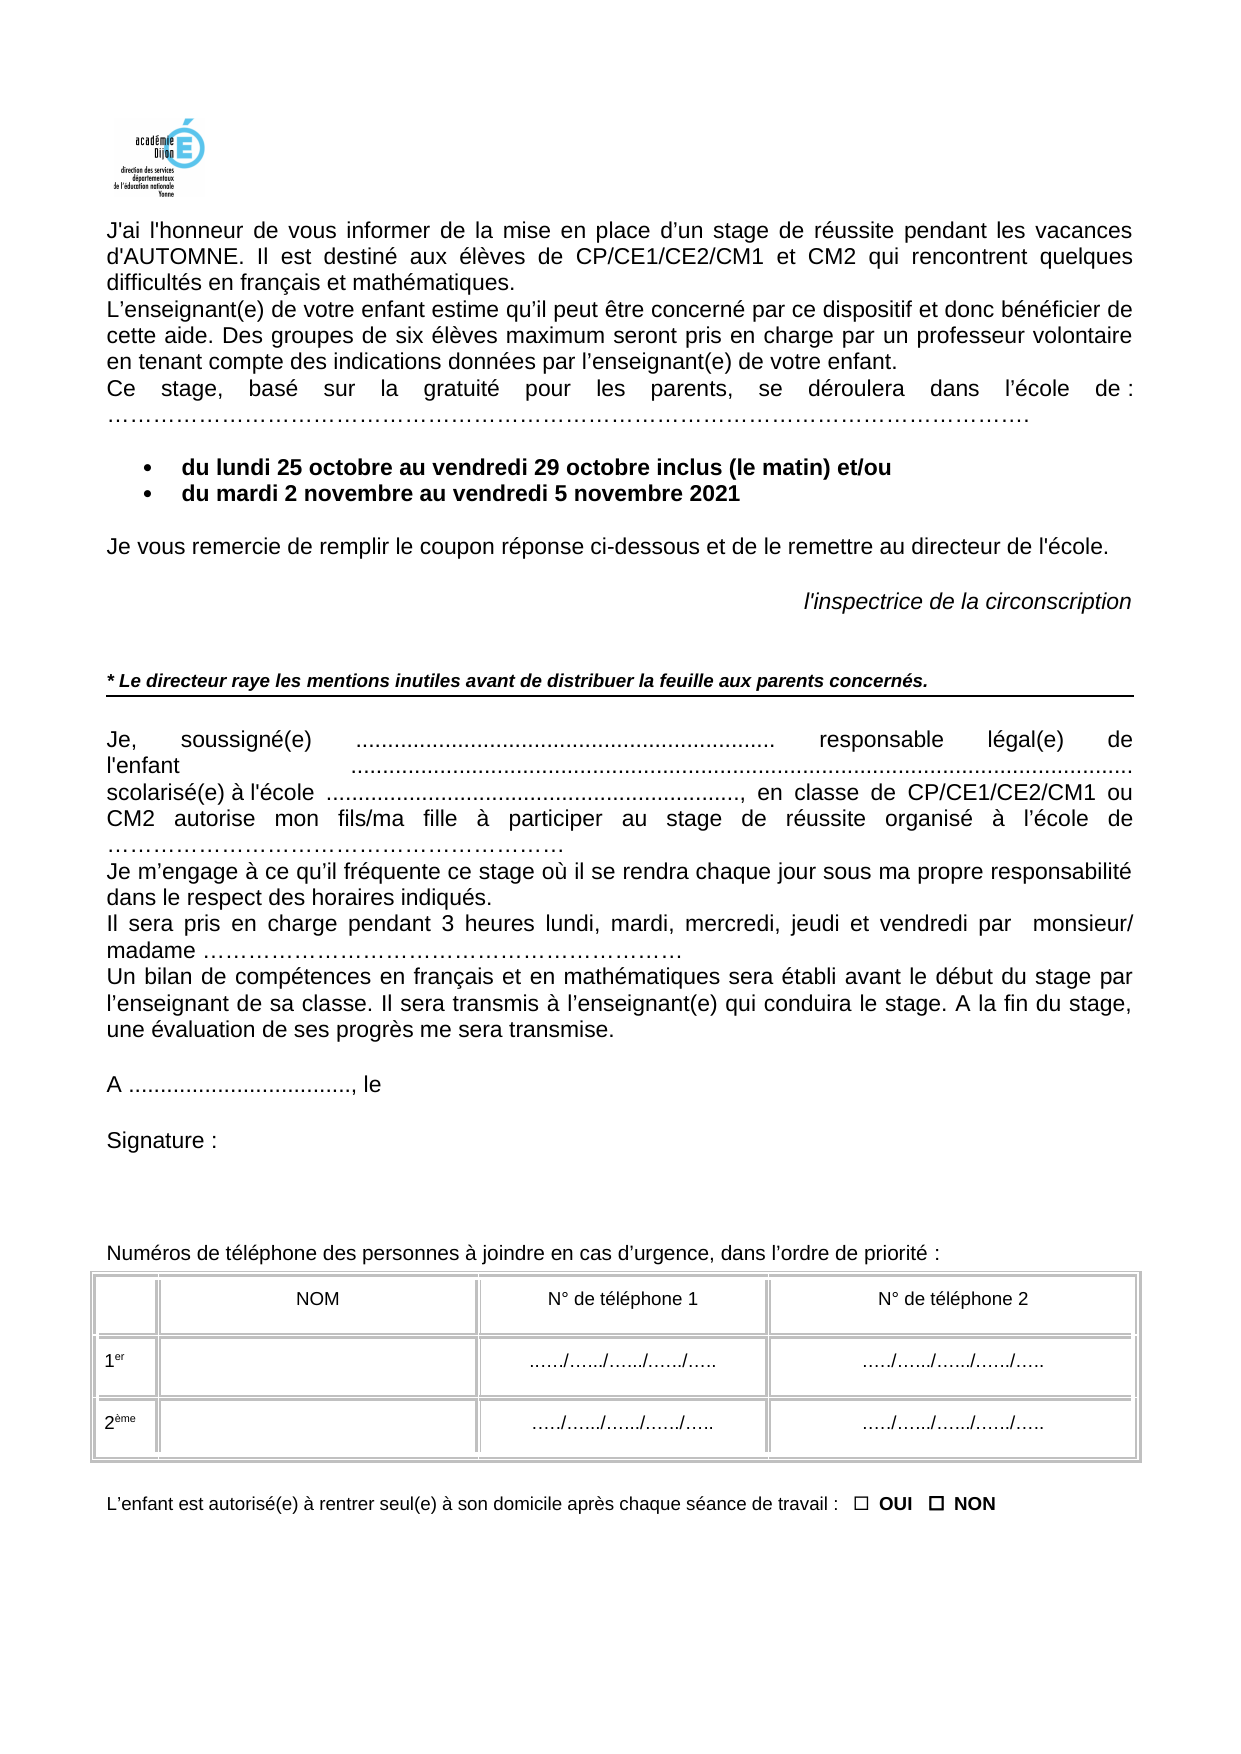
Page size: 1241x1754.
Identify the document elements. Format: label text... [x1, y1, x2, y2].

table_cell .…./….../….../.…../….. [768, 1395, 1138, 1457]
text J'ai l'honneur de vous informer de la mise en place d’un stage de réussite pendant les vacances d'AUTOMNE. Il est destiné aux élèves de CP/CE1/CE2/CM1 et CM2 qui rencontrent quelques difficultés en français et mathématiques. [106, 217, 1134, 296]
text L’enfant est autorisé(e) à rentrer seul(e) à son domicile après chaque séance de travail :  OUI  NON [106, 1492, 1134, 1514]
table_cell .…./….../….../.…../….. [478, 1395, 768, 1457]
table_header NOM [158, 1272, 478, 1333]
text L’enseignant(e) de votre enfant estime qu’il peut être concerné par ce dispositif et donc bénéficier de cette aide. Des groupes de six élèves maximum seront pris en charge par un professeur volontaire en tenant compte des indications données par l’enseignant(e) de votre enfant. [106, 296, 1134, 375]
table_header N° de téléphone 2 [768, 1272, 1138, 1333]
table_header N° de téléphone 1 [478, 1272, 768, 1333]
text Ce stage, basé sur la gratuité pour les parents, se déroulera dans l’école de : …………………………………………………………………………………………………………. [106, 375, 1134, 427]
table_header [96, 1277, 158, 1333]
text Je vous remercie de remplir le coupon réponse ci-dessous et de le remettre au directeur de l'école. [106, 533, 1134, 559]
list du lundi 25 octobre au vendredi 29 octobre inclus (le matin) et/ou [144, 454, 1134, 480]
text Signature : [106, 1127, 1134, 1153]
text Je, soussigné(e) .................................................................. responsable légal(e) de l'enfant ........................................................................................................................... scolarisé(e) à l'école ................................................................., en classe de CP/CE1/CE2/CM1 ou CM2 autorise mon fils/ma fille à participer au stage de réussite organisé à l’école de …………………………………………………… [106, 726, 1134, 858]
text * Le directeur raye les mentions inutiles avant de distribuer la feuille aux parents concernés. [106, 669, 1134, 695]
table_cell [158, 1395, 478, 1457]
text Je m’engage à ce qu’il fréquente ce stage où il se rendra chaque jour sous ma propre responsabilité dans le respect des horaires indiqués. [106, 858, 1134, 910]
table_cell 2ème [93, 1395, 158, 1457]
text Il sera pris en charge pendant 3 heures lundi, mardi, mercredi, jeudi et vendredi par monsieur/ madame ……………………………………………………… [106, 910, 1134, 963]
text A ..................................., le [106, 1071, 1134, 1098]
table_cell [161, 1339, 475, 1395]
list du mardi 2 novembre au vendredi 5 novembre 2021 [144, 480, 1134, 506]
table_cell 1er [93, 1333, 158, 1395]
table_cell ..…./….../….../.…../….. [481, 1339, 765, 1395]
text l'inspectrice de la circonscription [106, 588, 1134, 614]
text Numéros de téléphone des personnes à joindre en cas d’urgence, dans l’ordre de priorité : [106, 1240, 1134, 1264]
text Un bilan de compétences en français et en mathématiques sera établi avant le début du stage par l’enseignant de sa classe. Il sera transmis à l’enseignant(e) qui conduira le stage. A la fin du stage, une évaluation de ses progrès me sera transmise. [106, 963, 1134, 1042]
table_cell .…./….../….../.…../….. [768, 1333, 1138, 1395]
picture [113, 118, 205, 197]
